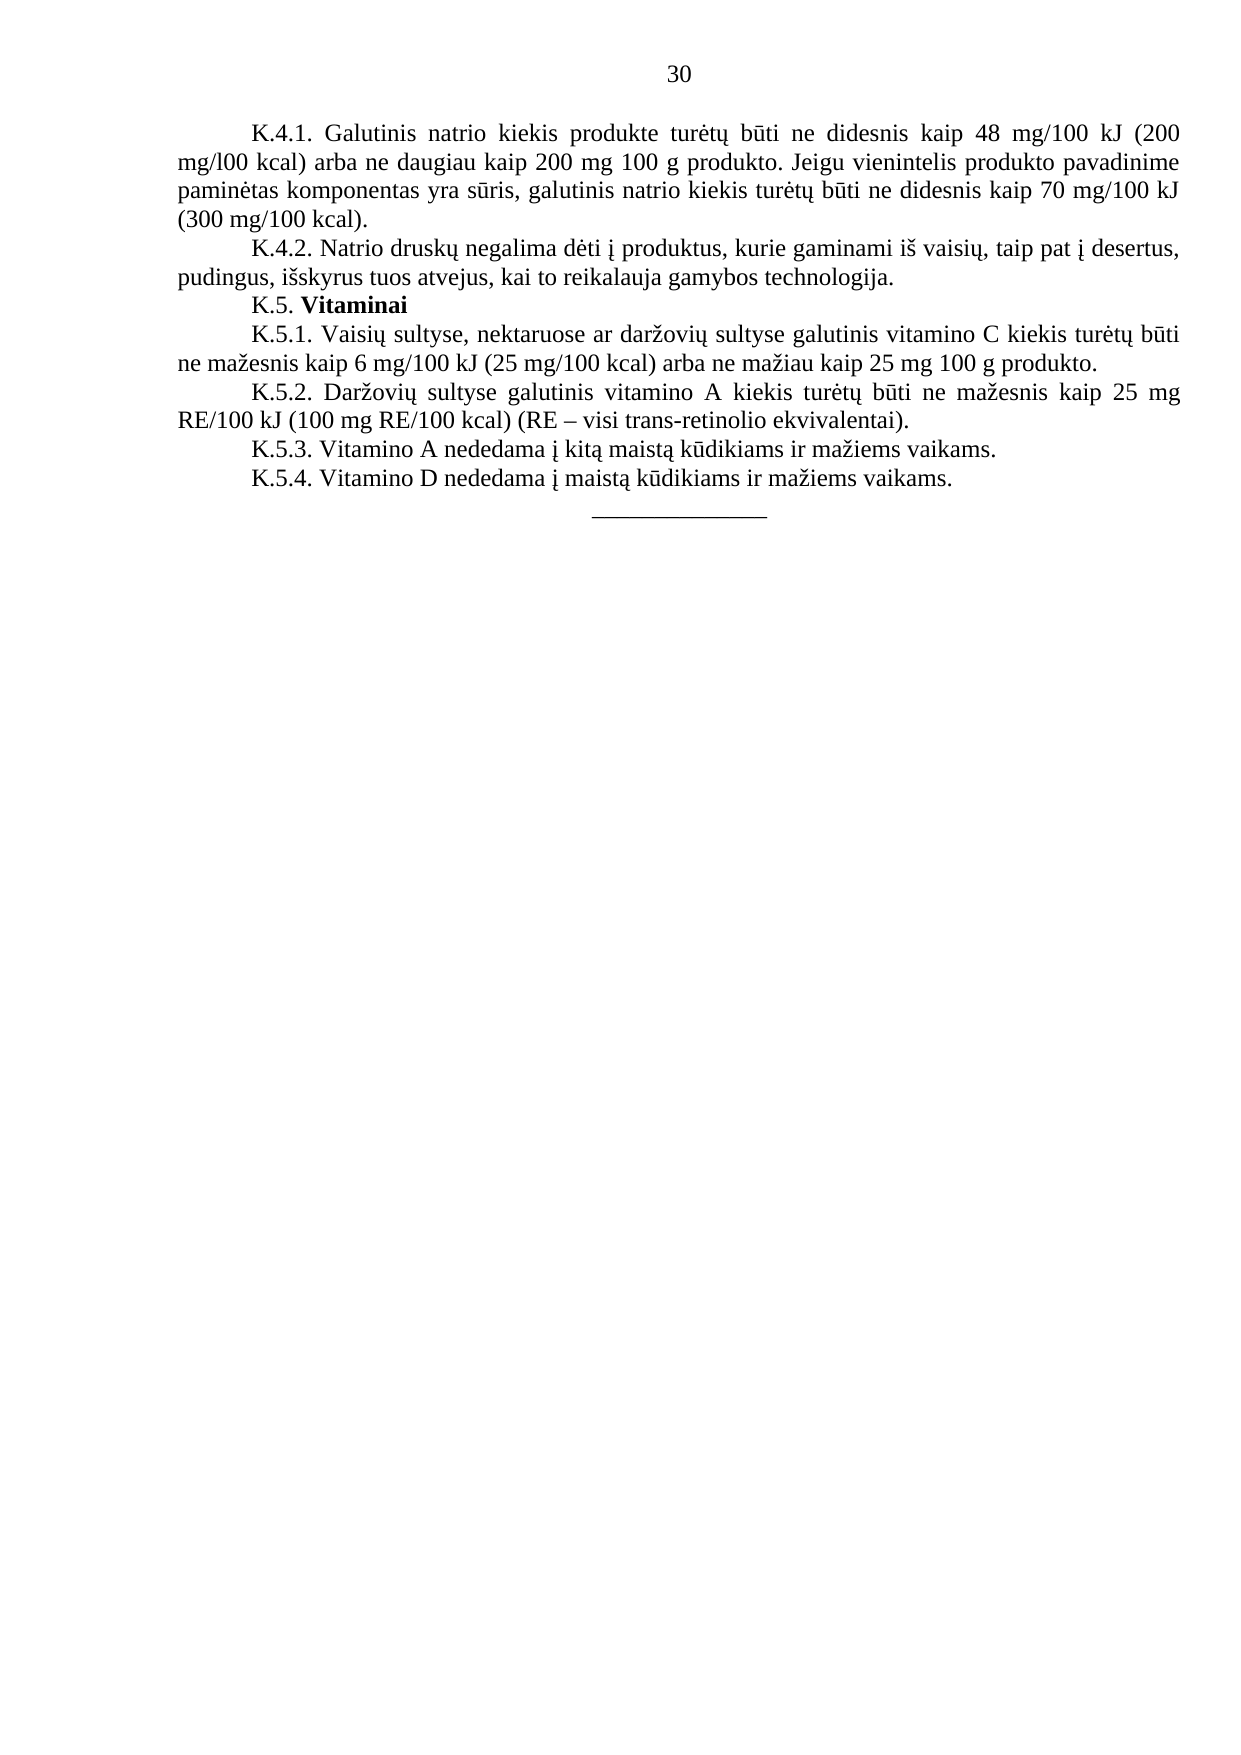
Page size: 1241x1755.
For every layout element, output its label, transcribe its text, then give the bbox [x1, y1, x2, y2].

text K.4.1. Galutinis natrio kiekis produkte turėtų būti ne didesnis kaip 48 mg/100 kJ (200 mg/l00 kcal) arba ne daugiau kaip 200 mg 100 g produkto. Jeigu vienintelis produkto pavadinime paminėtas komponentas yra sūris, galutinis natrio kiekis turėtų būti ne didesnis kaip 70 mg/100 kJ (300 mg/100 kcal). [177, 118, 1181, 233]
text K.5.1. Vaisių sultyse, nektaruose ar daržovių sultyse galutinis vitamino C kiekis turėtų būti ne mažesnis kaip 6 mg/100 kJ (25 mg/100 kcal) arba ne mažiau kaip 25 mg 100 g produkto. [177, 319, 1181, 377]
text K.5.2. Daržovių sultyse galutinis vitamino A kiekis turėtų būti ne mažesnis kaip 25 mg RE/100 kJ (100 mg RE/100 kcal) (RE – visi trans-retinolio ekvivalentai). [177, 377, 1181, 434]
text K.5.4. Vitamino D nededama į maistą kūdikiams ir mažiems vaikams. [177, 463, 1181, 492]
text K.5. Vitaminai [177, 291, 1181, 319]
text ______________ [177, 492, 1181, 521]
text K.4.2. Natrio druskų negalima dėti į produktus, kurie gaminami iš vaisių, taip pat į desertus, pudingus, išskyrus tuos atvejus, kai to reikalauja gamybos technologija. [177, 233, 1181, 291]
text K.5.3. Vitamino A nededama į kitą maistą kūdikiams ir mažiems vaikams. [177, 434, 1181, 463]
